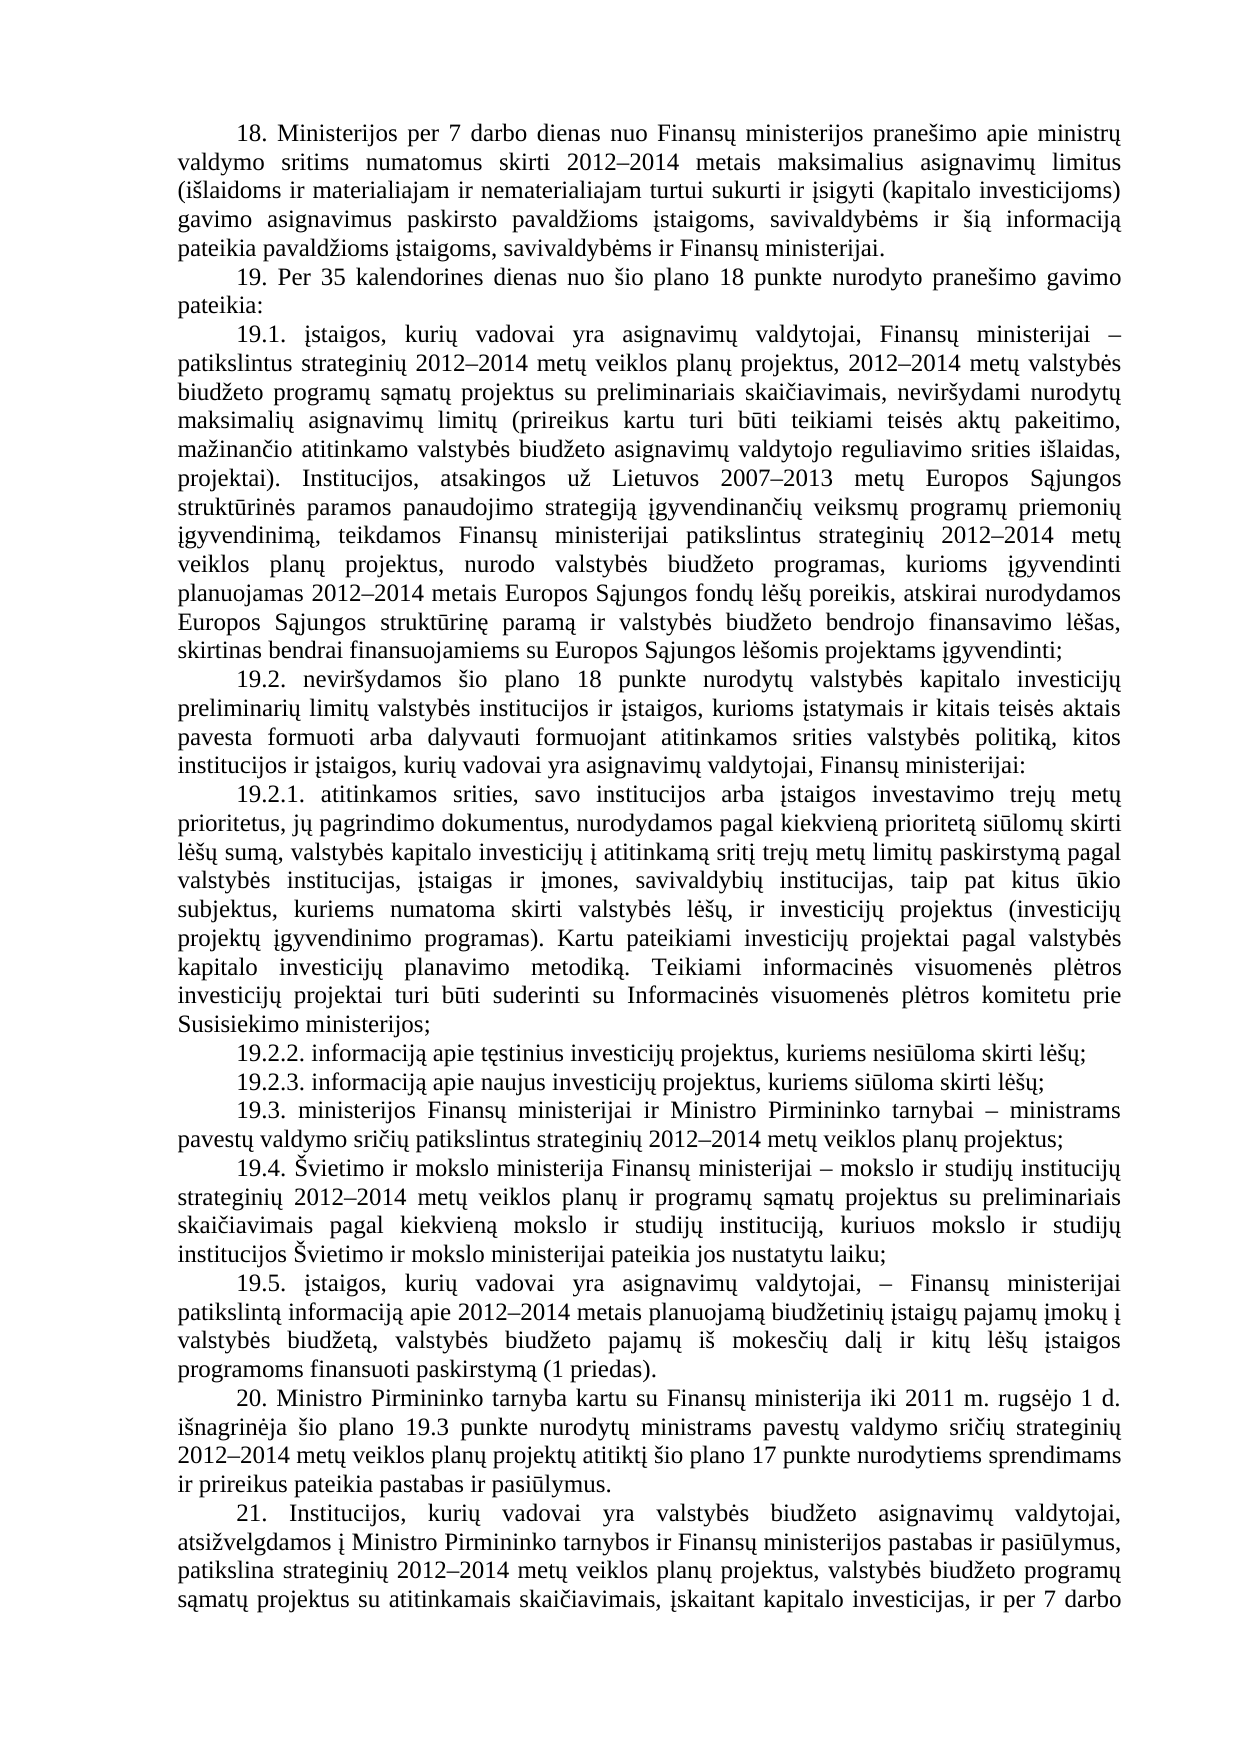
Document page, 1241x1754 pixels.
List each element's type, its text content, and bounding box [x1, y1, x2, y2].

text 21. Institucijos, kurių vadovai yra valstybės biudžeto asignavimų valdytojai, atsižvelgdamos į Ministro Pirmininko tarnybos ir Finansų ministerijos pastabas ir pasiūlymus, patikslina strateginių 2012–2014 metų veiklos planų projektus, valstybės biudžeto programų sąmatų projektus su atitinkamais skaičiavimais, įskaitant kapitalo investicijas, ir per 7 darbo [177, 1498, 1122, 1613]
text 19.2.3. informaciją apie naujus investicijų projektus, kuriems siūloma skirti lėšų; [177, 1067, 1122, 1096]
text 19.1. įstaigos, kurių vadovai yra asignavimų valdytojai, Finansų ministerijai – patikslintus strateginių 2012–2014 metų veiklos planų projektus, 2012–2014 metų valstybės biudžeto programų sąmatų projektus su preliminariais skaičiavimais, neviršydami nurodytų maksimalių asignavimų limitų (prireikus kartu turi būti teikiami teisės aktų pakeitimo, mažinančio atitinkamo valstybės biudžeto asignavimų valdytojo reguliavimo srities išlaidas, projektai). Institucijos, atsakingos už Lietuvos 2007–2013 metų Europos Sąjungos struktūrinės paramos panaudojimo strategiją įgyvendinančių veiksmų programų priemonių įgyvendinimą, teikdamos Finansų ministerijai patikslintus strateginių 2012–2014 metų veiklos planų projektus, nurodo valstybės biudžeto programas, kurioms įgyvendinti planuojamas 2012–2014 metais Europos Sąjungos fondų lėšų poreikis, atskirai nurodydamos Europos Sąjungos struktūrinę paramą ir valstybės biudžeto bendrojo finansavimo lėšas, skirtinas bendrai finansuojamiems su Europos Sąjungos lėšomis projektams įgyvendinti; [177, 319, 1122, 664]
text 19. Per 35 kalendorines dienas nuo šio plano 18 punkte nurodyto pranešimo gavimo pateikia: [177, 262, 1122, 319]
text 19.2.1. atitinkamos srities, savo institucijos arba įstaigos investavimo trejų metų prioritetus, jų pagrindimo dokumentus, nurodydamos pagal kiekvieną prioritetą siūlomų skirti lėšų sumą, valstybės kapitalo investicijų į atitinkamą sritį trejų metų limitų paskirstymą pagal valstybės institucijas, įstaigas ir įmones, savivaldybių institucijas, taip pat kitus ūkio subjektus, kuriems numatoma skirti valstybės lėšų, ir investicijų projektus (investicijų projektų įgyvendinimo programas). Kartu pateikiami investicijų projektai pagal valstybės kapitalo investicijų planavimo metodiką. Teikiami informacinės visuomenės plėtros investicijų projektai turi būti suderinti su Informacinės visuomenės plėtros komitetu prie Susisiekimo ministerijos; [177, 779, 1122, 1038]
text 19.4. Švietimo ir mokslo ministerija Finansų ministerijai – mokslo ir studijų institucijų strateginių 2012–2014 metų veiklos planų ir programų sąmatų projektus su preliminariais skaičiavimais pagal kiekvieną mokslo ir studijų instituciją, kuriuos mokslo ir studijų institucijos Švietimo ir mokslo ministerijai pateikia jos nustatytu laiku; [177, 1153, 1122, 1268]
text 19.5. įstaigos, kurių vadovai yra asignavimų valdytojai, – Finansų ministerijai patikslintą informaciją apie 2012–2014 metais planuojamą biudžetinių įstaigų pajamų įmokų į valstybės biudžetą, valstybės biudžeto pajamų iš mokesčių dalį ir kitų lėšų įstaigos programoms finansuoti paskirstymą (1 priedas). [177, 1268, 1122, 1383]
text 19.3. ministerijos Finansų ministerijai ir Ministro Pirmininko tarnybai – ministrams pavestų valdymo sričių patikslintus strateginių 2012–2014 metų veiklos planų projektus; [177, 1096, 1122, 1153]
text 19.2.2. informaciją apie tęstinius investicijų projektus, kuriems nesiūloma skirti lėšų; [177, 1038, 1122, 1067]
text 19.2. neviršydamos šio plano 18 punkte nurodytų valstybės kapitalo investicijų preliminarių limitų valstybės institucijos ir įstaigos, kurioms įstatymais ir kitais teisės aktais pavesta formuoti arba dalyvauti formuojant atitinkamos srities valstybės politiką, kitos institucijos ir įstaigos, kurių vadovai yra asignavimų valdytojai, Finansų ministerijai: [177, 664, 1122, 779]
text 20. Ministro Pirmininko tarnyba kartu su Finansų ministerija iki 2011 m. rugsėjo 1 d. išnagrinėja šio plano 19.3 punkte nurodytų ministrams pavestų valdymo sričių strateginių 2012–2014 metų veiklos planų projektų atitiktį šio plano 17 punkte nurodytiems sprendimams ir prireikus pateikia pastabas ir pasiūlymus. [177, 1383, 1122, 1498]
text 18. Ministerijos per 7 darbo dienas nuo Finansų ministerijos pranešimo apie ministrų valdymo sritims numatomus skirti 2012–2014 metais maksimalius asignavimų limitus (išlaidoms ir materialiajam ir nematerialiajam turtui sukurti ir įsigyti (kapitalo investicijoms) gavimo asignavimus paskirsto pavaldžioms įstaigoms, savivaldybėms ir šią informaciją pateikia pavaldžioms įstaigoms, savivaldybėms ir Finansų ministerijai. [177, 118, 1122, 262]
